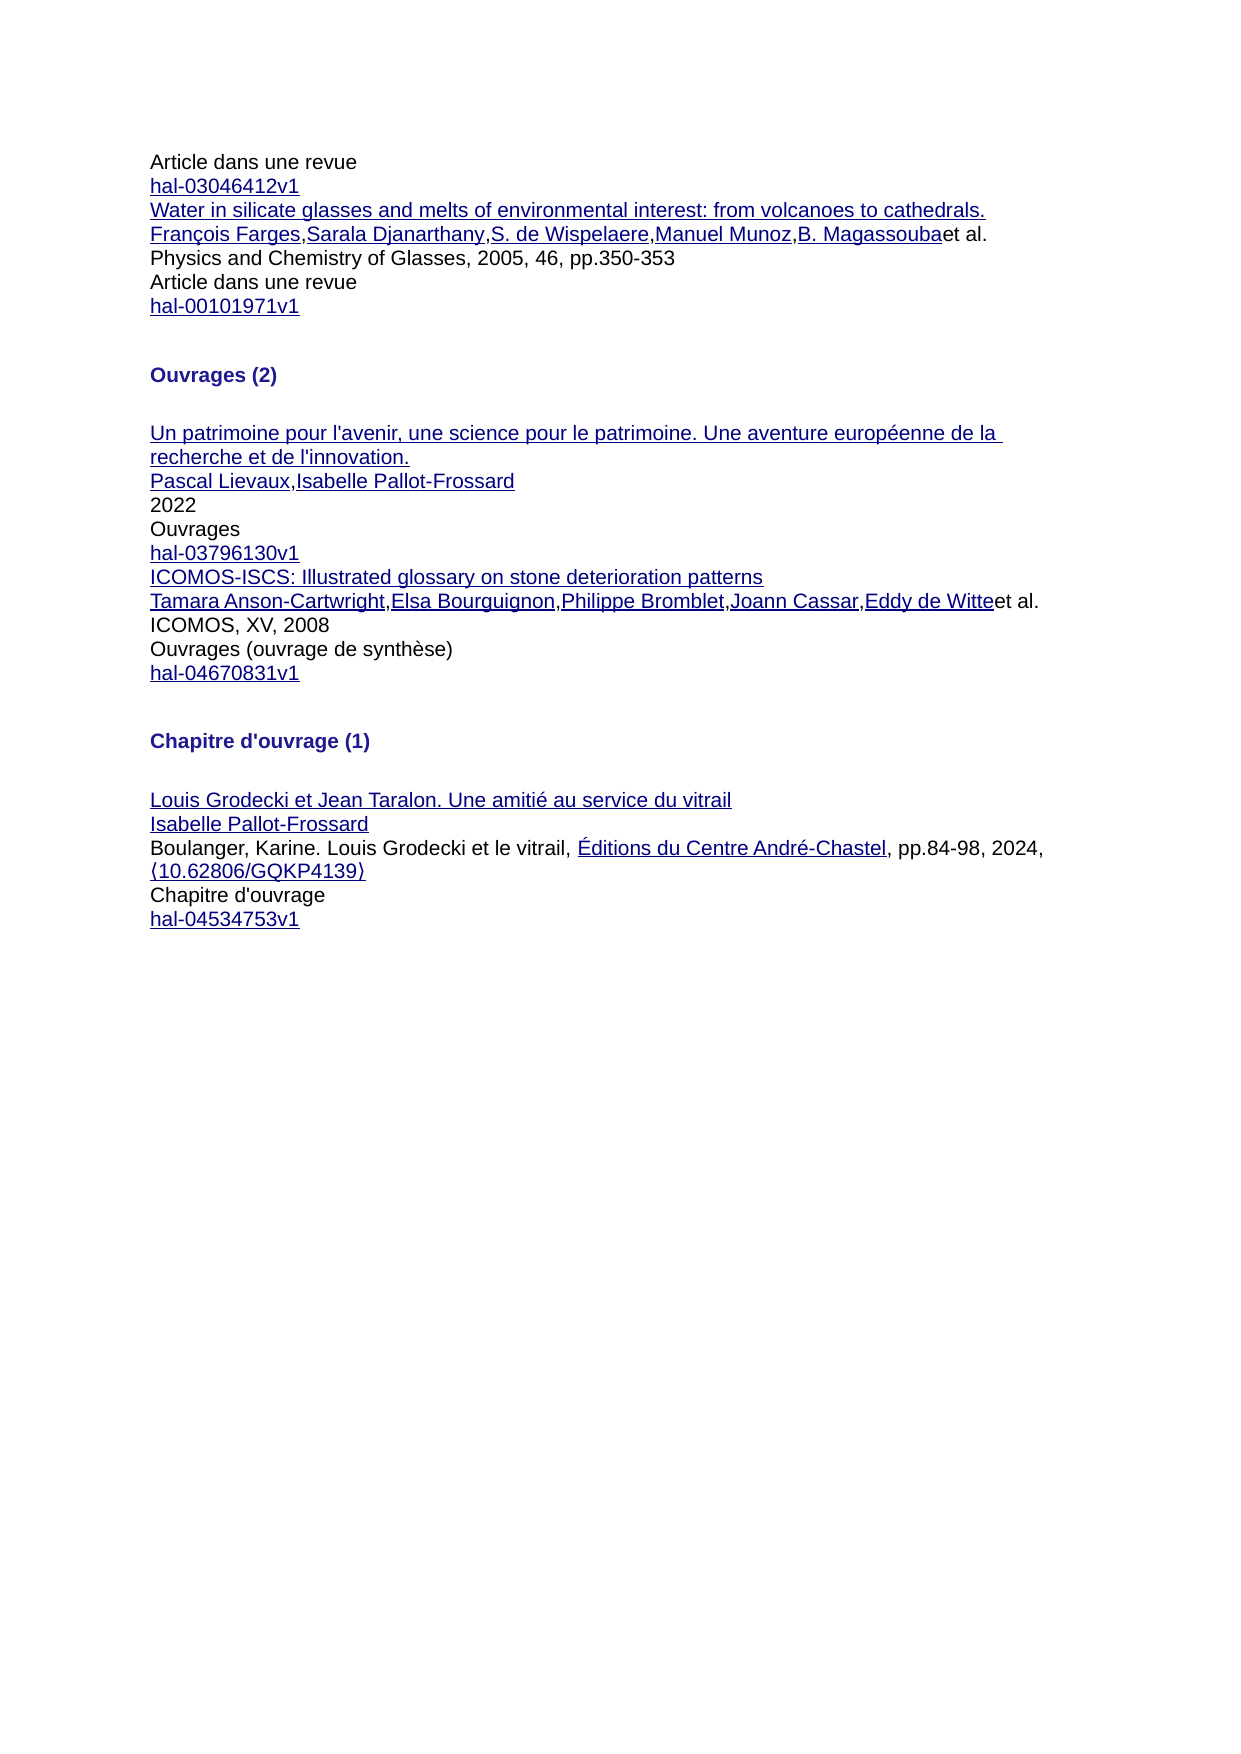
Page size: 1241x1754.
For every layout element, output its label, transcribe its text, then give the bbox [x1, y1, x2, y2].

subtitle Chapitre d'ouvrage (1) [150, 729, 1090, 753]
table_cell ICOMOS-ISCS: Illustrated glossary on stone deterioration patterns Tamara Anson-Cartwright,Elsa Bourguignon,Philippe Bromblet,Joann Cassar,Eddy de Witteet al. ICOMOS, XV, 2008 Ouvrages (ouvrage de synthèse) hal-04670831v1 [150, 565, 1090, 684]
table_cell Article dans une revue hal-03046412v1 [150, 150, 1090, 198]
subtitle Ouvrages (2) [150, 362, 1090, 386]
table_header Louis Grodecki et Jean Taralon. Une amitié au service du vitrail Isabelle Pallot-Frossard Boulanger, Karine. Louis Grodecki et le vitrail, Éditions du Centre André-Chastel, pp.84-98, 2024, ⟨10.62806/GQKP4139⟩ Chapitre d'ouvrage hal-04534753v1 [150, 788, 1090, 931]
table_header Un patrimoine pour l'avenir, une science pour le patrimoine. Une aventure européenne de la recherche et de l'innovation. Pascal Lievaux,Isabelle Pallot-Frossard 2022 Ouvrages hal-03796130v1 [150, 421, 1090, 564]
table_cell Water in silicate glasses and melts of environmental interest: from volcanoes to cathedrals. François Farges,Sarala Djanarthany,S. de Wispelaere,Manuel Munoz,B. Magassoubaet al. Physics and Chemistry of Glasses, 2005, 46, pp.350-353 Article dans une revue hal-00101971v1 [150, 198, 1090, 318]
